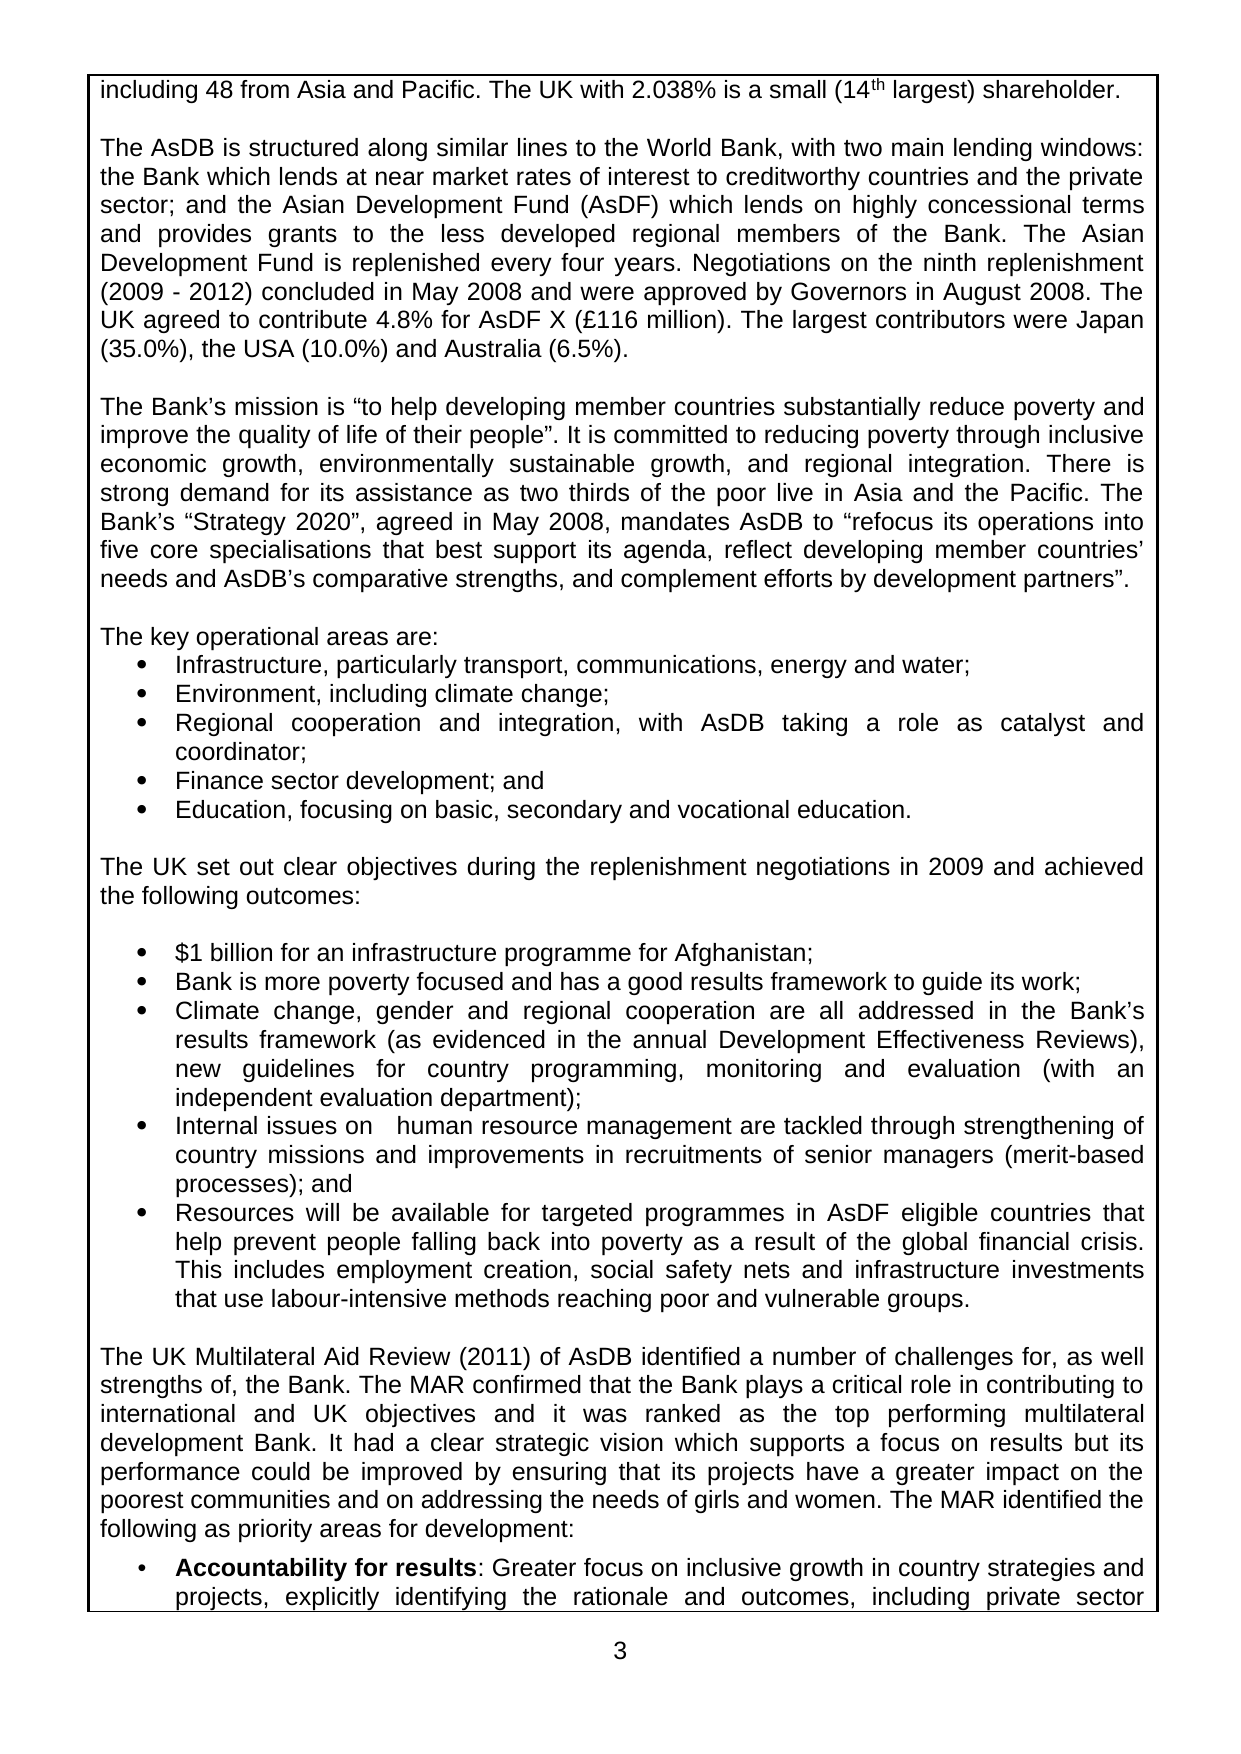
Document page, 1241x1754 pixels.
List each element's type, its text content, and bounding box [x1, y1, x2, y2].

table_cell The Asian Development Bank is based in Manila, Philippines, and is owned by 67 members including 48 from Asia and Pacific. The UK with 2.038% is a small (14th largest) shareholder. The AsDB is structured along similar lines to the World Bank, with two main lending windows: the Bank which lends at near market rates of interest to creditworthy countries and the private sector; and the Asian Development Fund (AsDF) which lends on highly concessional terms and provides grants to the less developed regional members of the Bank. The Asian Development Fund is replenished every four years. Negotiations on the ninth replenishment (2009 - 2012) concluded in May 2008 and were approved by Governors in August 2008. The UK agreed to contribute 4.8% for AsDF X (£116 million). The largest contributors were Japan (35.0%), the USA (10.0%) and Australia (6.5%). The Bank’s mission is “to help developing member countries substantially reduce poverty and improve the quality of life of their people”. It is committed to reducing poverty through inclusive economic growth, environmentally sustainable growth, and regional integration. There is strong demand for its assistance as two thirds of the poor live in Asia and the Pacific. The Bank’s “Strategy 2020”, agreed in May 2008, mandates AsDB to “refocus its operations into five core specialisations that best support its agenda, reflect developing member countries’ needs and AsDB’s comparative strengths, and complement efforts by development partners”. The key operational areas are: Infrastructure, particularly transport, communications, energy and water; Environment, including climate change; Regional cooperation and integration, with AsDB taking a role as catalyst and coordinator; Finance sector development; and Education, focusing on basic, secondary and vocational education. The UK set out clear objectives during the replenishment negotiations in 2009 and achieved the following outcomes: $1 billion for an infrastructure programme for Afghanistan; Bank is more poverty focused and has a good results framework to guide its work; Climate change, gender and regional cooperation are all addressed in the Bank’s results framework (as evidenced in the annual Development Effectiveness Reviews), new guidelines for country programming, monitoring and evaluation (with an independent evaluation department); Internal issues on human resource management are tackled through strengthening of country missions and improvements in recruitments of senior managers (merit-based processes); and Resources will be available for targeted programmes in AsDF eligible countries that help prevent people falling back into poverty as a result of the global financial crisis. This includes employment creation, social safety nets and infrastructure investments that use labour-intensive methods reaching poor and vulnerable groups. The UK Multilateral Aid Review (2011) of AsDB identified a number of challenges for, as well strengths of, the Bank. The MAR confirmed that the Bank plays a critical role in contributing to international and UK objectives and it was ranked as the top performing multilateral development Bank. It had a clear strategic vision which supports a focus on results but its performance could be improved by ensuring that its projects have a greater impact on the poorest communities and on addressing the needs of girls and women. The MAR identified the following as priority areas for development: Accountability for results: Greater focus on inclusive growth in country strategies and projects, explicitly identifying the rationale and outcomes, including private sector projects. Delivery of efficiency savings and value for money: Supporting partners to seek value for money in policy and programme choices, and to strive to reduce administration costs with explicit cost effectiveness measures Human resource management: Effective decentralisation of staff (and devolution of decision making) to support policy dialogue with partner governments, Delivering for women and girls: Continued improvement in addressing the needs of girls and women through the design and implementation of projects, Climate Change: Tackling climate change, including leveraging private sector finance for projects in low income countries (LICs). DFID’s 2013 MAR Update noted that the Bank had demonstrated progress but assessed that some weaknesses remained at project level implementation and reporting. The MAR Update found that the new Results Framework had stronger results focus at all levels including emerging evidence of greater attention to inclusive growth and a coherent approach to private sector development. The review noted that the Bank had improved business processes and reporting on portfolio performance and that the new Results Framework included value for money indicators. The review noted the lack of evidence on cost and value consciousness at project level. It assessed that the Bank had achieved reasonable progress in strategic and performance management in respect of its human resource management, especially on decentralisation to country missions and improved capacity at country level. The Bank had raised the gender profile across the programming and agreed more ambitious gender targets in its Results Framework. The MAR Update concluded that the Bank had more systematic evidence of an enhanced contribution to tacking climate change, including a substantial rise in private sector leveraging in climate change mitigation. [90, 76, 1156, 1611]
